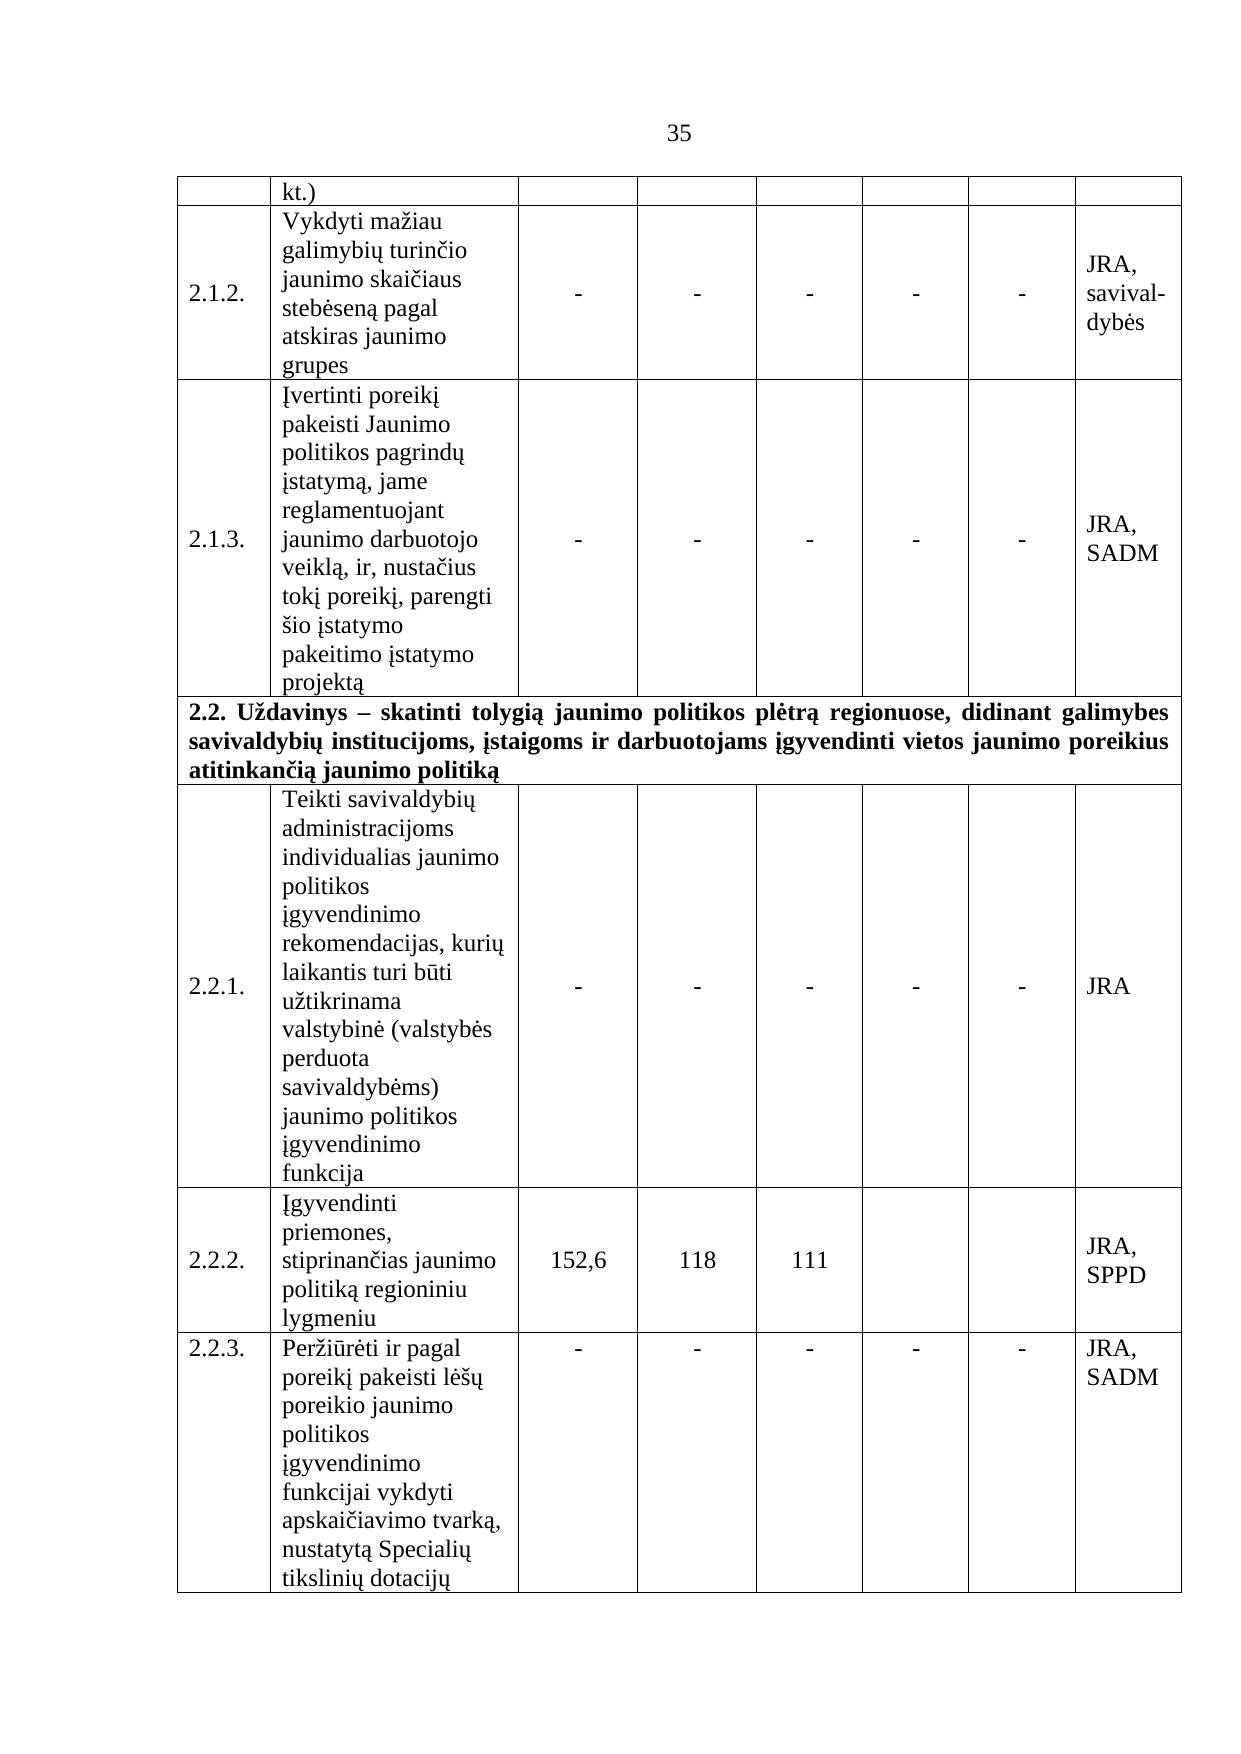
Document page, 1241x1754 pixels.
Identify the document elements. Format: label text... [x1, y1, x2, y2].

table_cell - [757, 1333, 862, 1592]
table_cell JRA, SPPD [1076, 1188, 1181, 1332]
table_cell - [969, 380, 1075, 696]
table_cell - [638, 380, 756, 696]
table_cell [757, 177, 862, 205]
table_cell - [757, 785, 862, 1187]
table_cell - [519, 1333, 637, 1592]
table_cell JRA, savival-dybės [1076, 206, 1181, 379]
table_cell - [863, 177, 968, 205]
table_cell - [969, 785, 1075, 1187]
table_cell [519, 177, 637, 205]
table_cell - [638, 206, 756, 379]
table_cell Peržiūrėti ir pagal poreikį pakeisti lėšų poreikio jaunimo politikos įgyvendinimo funkcijai vykdyti apskaičiavimo tvarką, nustatytą Specialių tikslinių dotacijų [271, 1333, 518, 1592]
table_cell - [519, 785, 637, 1187]
table_cell - [757, 380, 862, 696]
table_cell - [969, 206, 1075, 379]
table_cell - [519, 380, 637, 696]
table_cell Teikti savivaldybių administracijoms individualias jaunimo politikos įgyvendinimo rekomendacijas, kurių laikantis turi būti užtikrinama valstybinė (valstybės perduota savivaldybėms) jaunimo politikos įgyvendinimo funkcija [271, 785, 518, 1187]
table_cell [638, 177, 756, 205]
table_cell 2.2.1. [178, 785, 270, 1187]
table_cell 118 [638, 1188, 756, 1332]
table_cell Įgyvendinti priemones, stiprinančias jaunimo politiką regioniniu lygmeniu [271, 1188, 518, 1332]
table_cell - [863, 380, 968, 696]
table_cell 111 [757, 1188, 862, 1332]
table_cell 2.1.3. [178, 380, 270, 696]
table_cell - [757, 206, 862, 379]
table_cell 2.1.2. [178, 206, 270, 379]
table_cell Įvertinti poreikį pakeisti Jaunimo politikos pagrindų įstatymą, jame reglamentuojant jaunimo darbuotojo veiklą, ir, nustačius tokį poreikį, parengti šio įstatymo pakeitimo įstatymo projektą [271, 380, 518, 696]
table_cell JRA, SADM [1076, 1333, 1181, 1592]
table_cell [863, 1188, 968, 1332]
table_cell - [863, 785, 968, 1187]
table_cell [1076, 177, 1181, 205]
table_cell [969, 1188, 1075, 1332]
table_cell JRA, SADM [1076, 380, 1181, 696]
table_cell JRA [1076, 785, 1181, 1187]
table_cell Vykdyti mažiau galimybių turinčio jaunimo skaičiaus stebėseną pagal atskiras jaunimo grupes [271, 206, 518, 379]
table_cell 2.2.2. [178, 1188, 270, 1332]
table_cell [178, 177, 270, 205]
table_cell - [863, 206, 968, 379]
table_cell - [638, 1333, 756, 1592]
table_cell - [969, 1333, 1075, 1592]
table_cell - [863, 1333, 968, 1592]
table_cell - [969, 177, 1075, 205]
table_cell - [638, 785, 756, 1187]
table_cell kt.) [271, 177, 518, 205]
table_cell - [519, 206, 637, 379]
table_cell 2.2. Uždavinys – skatinti tolygią jaunimo politikos plėtrą regionuose, didinant galimybes savivaldybių institucijoms, įstaigoms ir darbuotojams įgyvendinti vietos jaunimo poreikius atitinkančią jaunimo politiką [178, 697, 1181, 783]
table_cell 2.2.3. [178, 1333, 270, 1592]
table_cell 152,6 [519, 1188, 637, 1332]
